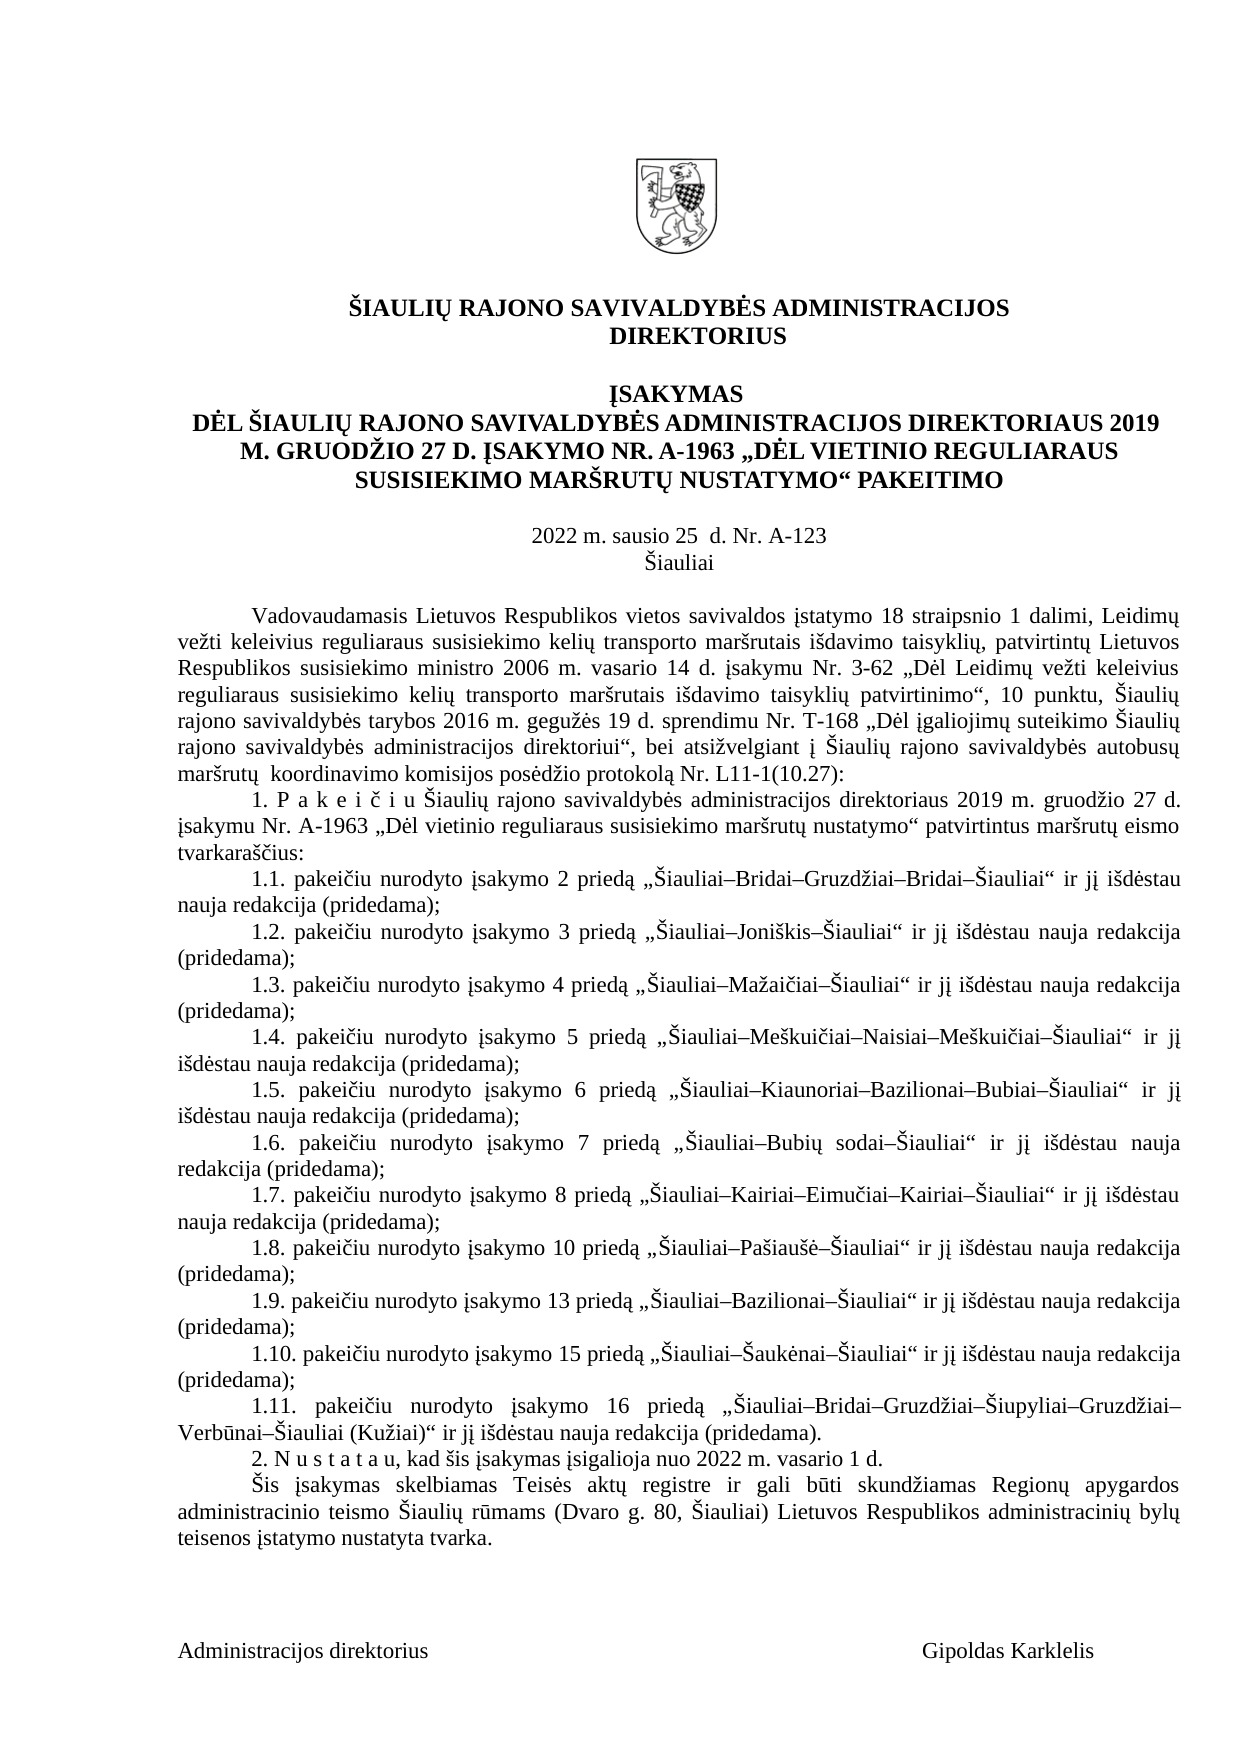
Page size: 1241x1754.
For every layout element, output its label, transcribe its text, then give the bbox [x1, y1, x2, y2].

text DĖL ŠIAULIŲ RAJONO SAVIVALDYBĖS ADMINISTRACIJOS DIREKTORIAUS 2019 M. GRUODŽIO 27 D. ĮSAKYMO NR. A-1963 „DĖL VIETINIO REGULIARAUS SUSISIEKIMO MARŠRUTŲ NUSTATYMO“ PAKEITIMO [177, 408, 1181, 494]
subtitle Šiauliai [177, 549, 1181, 575]
text ŠIAULIŲ RAJONO SAVIVALDYBĖS ADMINISTRACIJOS [177, 293, 1181, 321]
text 1. P a k e i č i u Šiaulių rajono savivaldybės administracijos direktoriaus 2019 m. gruodžio 27 d. įsakymu Nr. A-1963 „Dėl vietinio reguliaraus susisiekimo maršrutų nustatymo“ patvirtintus maršrutų eismo tvarkaraščius: [177, 786, 1181, 865]
text 1.2. pakeičiu nurodyto įsakymo 3 priedą „Šiauliai–Joniškis–Šiauliai“ ir jį išdėstau nauja redakcija (pridedama); [177, 918, 1181, 971]
text 1.11. pakeičiu nurodyto įsakymo 16 priedą „Šiauliai–Bridai–Gruzdžiai–Šiupyliai–Gruzdžiai–Verbūnai–Šiauliai (Kužiai)“ ir jį išdėstau nauja redakcija (pridedama). [177, 1392, 1181, 1445]
text Vadovaudamasis Lietuvos Respublikos vietos savivaldos įstatymo 18 straipsnio 1 dalimi, Leidimų vežti keleivius reguliaraus susisiekimo kelių transporto maršrutais išdavimo taisyklių, patvirtintų Lietuvos Respublikos susisiekimo ministro 2006 m. vasario 14 d. įsakymu Nr. 3-62 „Dėl Leidimų vežti keleivius reguliaraus susisiekimo kelių transporto maršrutais išdavimo taisyklių patvirtinimo“, 10 punktu, Šiaulių rajono savivaldybės tarybos 2016 m. gegužės 19 d. sprendimu Nr. T-168 „Dėl įgaliojimų suteikimo Šiaulių rajono savivaldybės administracijos direktoriui“, bei atsižvelgiant į Šiaulių rajono savivaldybės autobusų maršrutų koordinavimo komisijos posėdžio protokolą Nr. L11-1(10.27): [177, 602, 1181, 786]
text 2. N u s t a t a u, kad šis įsakymas įsigalioja nuo 2022 m. vasario 1 d. [177, 1445, 1181, 1471]
text 1.1. pakeičiu nurodyto įsakymo 2 priedą „Šiauliai–Bridai–Gruzdžiai–Bridai–Šiauliai“ ir jį išdėstau nauja redakcija (pridedama); [177, 865, 1181, 918]
text 1.5. pakeičiu nurodyto įsakymo 6 priedą „Šiauliai–Kiaunoriai–Bazilionai–Bubiai–Šiauliai“ ir jį išdėstau nauja redakcija (pridedama); [177, 1076, 1181, 1129]
text 1.4. pakeičiu nurodyto įsakymo 5 priedą „Šiauliai–Meškuičiai–Naisiai–Meškuičiai–Šiauliai“ ir jį išdėstau nauja redakcija (pridedama); [177, 1023, 1181, 1076]
text 1.7. pakeičiu nurodyto įsakymo 8 priedą „Šiauliai–Kairiai–Eimučiai–Kairiai–Šiauliai“ ir jį išdėstau nauja redakcija (pridedama); [177, 1181, 1181, 1234]
text 1.8. pakeičiu nurodyto įsakymo 10 priedą „Šiauliai–Pašiaušė–Šiauliai“ ir jį išdėstau nauja redakcija (pridedama); [177, 1234, 1181, 1287]
text 1.10. pakeičiu nurodyto įsakymo 15 priedą „Šiauliai–Šaukėnai–Šiauliai“ ir jį išdėstau nauja redakcija (pridedama); [177, 1339, 1181, 1392]
text 2022 m. sausio 25 d. Nr. A-123 [177, 523, 1181, 549]
text Šis įsakymas skelbiamas Teisės aktų registre ir gali būti skundžiamas Regionų apygardos administracinio teismo Šiaulių rūmams (Dvaro g. 80, Šiauliai) Lietuvos Respublikos administracinių bylų teisenos įstatymo nustatyta tvarka. [177, 1471, 1181, 1550]
text Administracijos direktorius Gipoldas Karklelis [177, 1637, 1181, 1663]
text ĮSAKYMAS [177, 379, 1181, 408]
text 1.9. pakeičiu nurodyto įsakymo 13 priedą „Šiauliai–Bazilionai–Šiauliai“ ir jį išdėstau nauja redakcija (pridedama); [177, 1287, 1181, 1339]
text DIREKTORIUS [215, 321, 1181, 350]
text 1.3. pakeičiu nurodyto įsakymo 4 priedą „Šiauliai–Mažaičiai–Šiauliai“ ir jį išdėstau nauja redakcija (pridedama); [177, 971, 1181, 1023]
text 1.6. pakeičiu nurodyto įsakymo 7 priedą „Šiauliai–Bubių sodai–Šiauliai“ ir jį išdėstau nauja redakcija (pridedama); [177, 1129, 1181, 1181]
